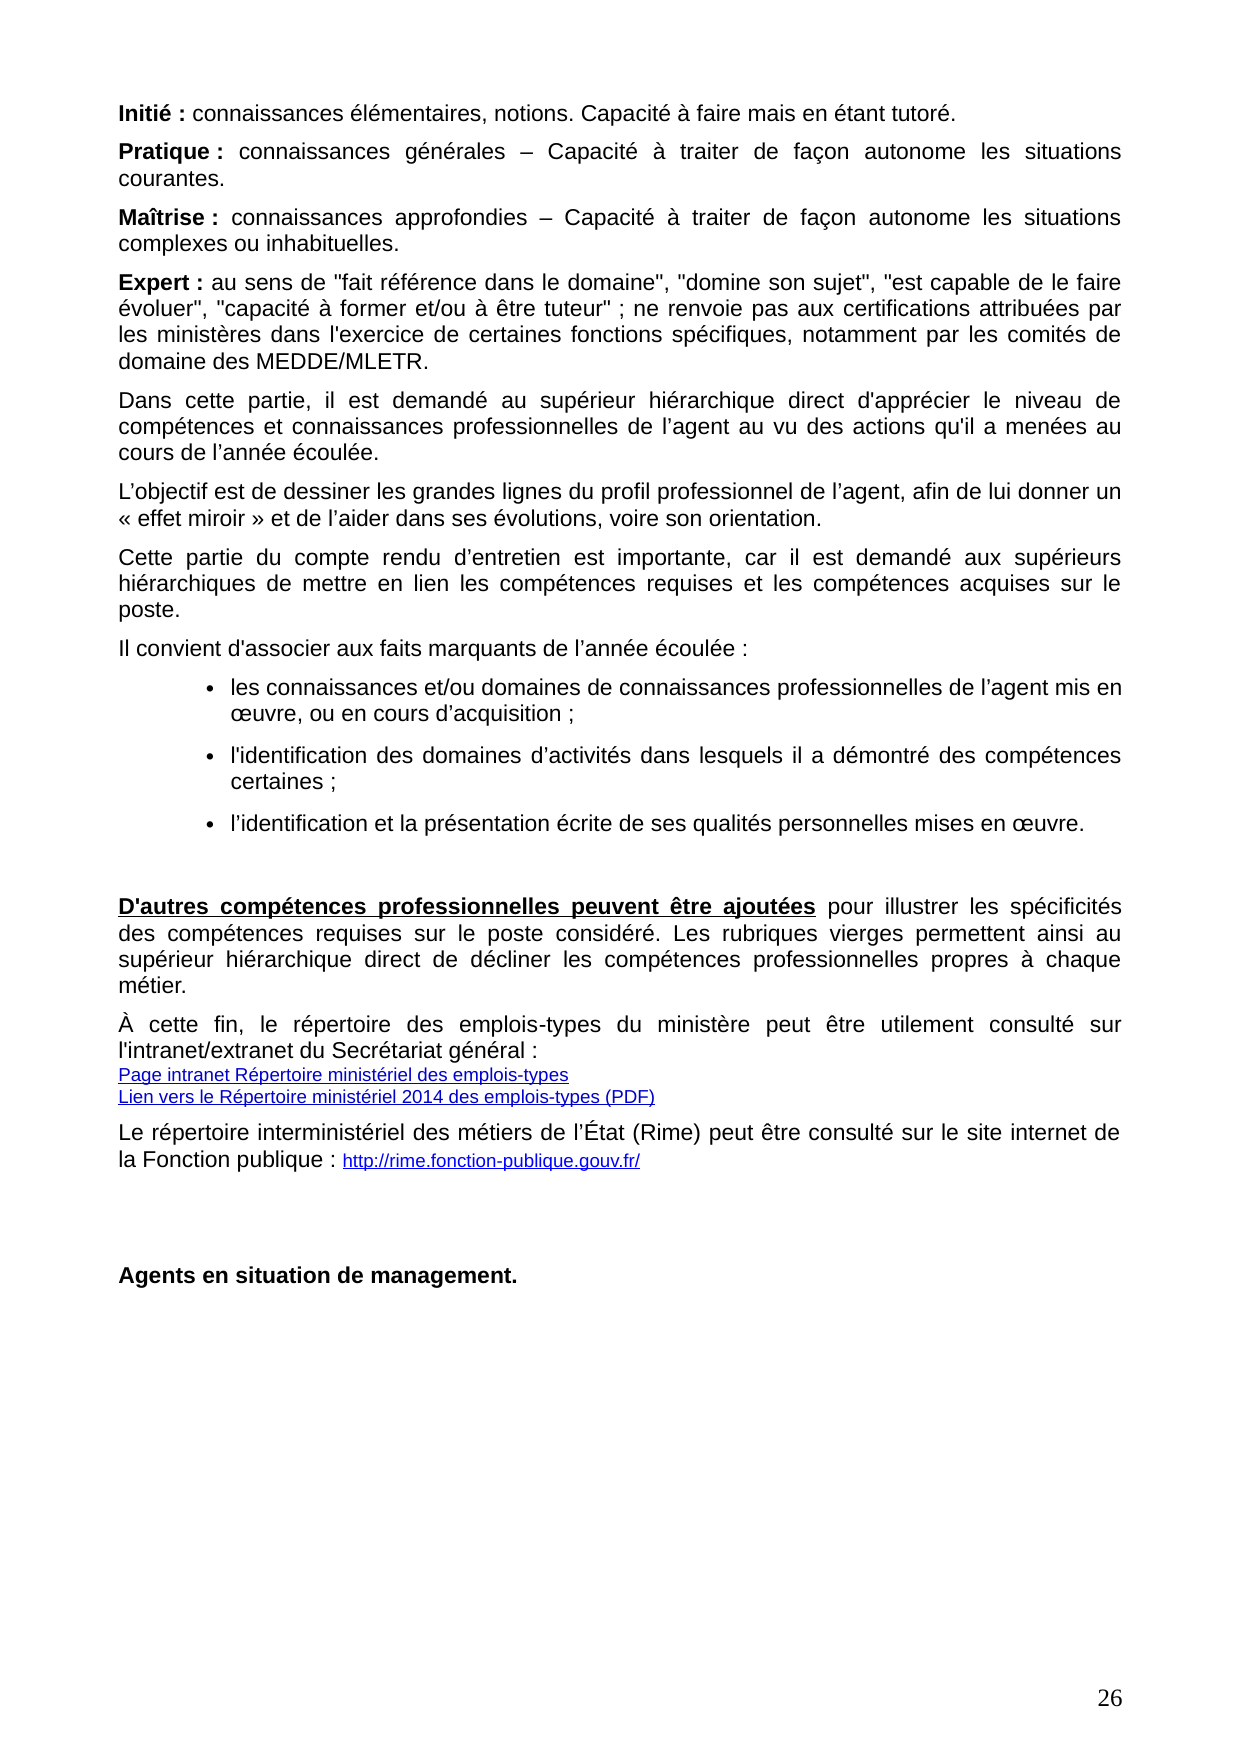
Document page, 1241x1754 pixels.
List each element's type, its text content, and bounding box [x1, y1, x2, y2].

text Dans cette partie, il est demandé au supérieur hiérarchique direct d'apprécier le niveau de compétences et connaissances professionnelles de l’agent au vu des actions qu'il a menées au cours de l’année écoulée. [118, 387, 1122, 466]
list l’identification et la présentation écrite de ses qualités personnelles mises en œuvre. [207, 810, 1122, 836]
list l'identification des domaines d’activités dans lesquels il a démontré des compétences certaines ; [207, 742, 1122, 794]
list les connaissances et/ou domaines de connaissances professionnelles de l’agent mis en œuvre, ou en cours d’acquisition ; [207, 674, 1122, 727]
text L’objectif est de dessiner les grandes lignes du profil professionnel de l’agent, afin de lui donner un « effet miroir » et de l’aider dans ses évolutions, voire son orientation. [118, 478, 1122, 531]
text Il convient d'associer aux faits marquants de l’année écoulée : [118, 635, 1122, 661]
text Page intranet Répertoire ministériel des emplois-types [118, 1064, 1122, 1085]
text Maîtrise : connaissances approfondies – Capacité à traiter de façon autonome les situations complexes ou inhabituelles. [118, 203, 1122, 256]
text Initié : connaissances élémentaires, notions. Capacité à faire mais en étant tutoré. [118, 99, 1122, 126]
text Expert : au sens de "fait référence dans le domaine", "domine son sujet", "est capable de le faire évoluer", "capacité à former et/ou à être tuteur" ; ne renvoie pas aux certifications attribuées par les ministères dans l'exercice de certaines fonctions spécifiques, notamment par les comités de domaine des MEDDE/MLETR. [118, 269, 1122, 374]
text D'autres compétences professionnelles peuvent être ajoutées pour illustrer les spécificités des compétences requises sur le poste considéré. Les rubriques vierges permettent ainsi au supérieur hiérarchique direct de décliner les compétences professionnelles propres à chaque métier. [118, 893, 1122, 999]
text À cette fin, le répertoire des emplois‑types du ministère peut être utilement consulté sur l'intranet/extranet du Secrétariat général : [118, 1011, 1122, 1064]
text Agents en situation de management. [118, 1262, 1122, 1288]
text Lien vers le Répertoire ministériel 2014 des emplois-types (PDF) [118, 1085, 1122, 1107]
text Cette partie du compte rendu d’entretien est importante, car il est demandé aux supérieurs hiérarchiques de mettre en lien les compétences requises et les compétences acquises sur le poste. [118, 543, 1122, 622]
text Pratique : connaissances générales – Capacité à traiter de façon autonome les situations courantes. [118, 138, 1122, 191]
text Le répertoire interministériel des métiers de l’État (Rime) peut être consulté sur le site internet de la Fonction publique : http://rime.fonction-publique.gouv.fr/ [118, 1119, 1122, 1172]
